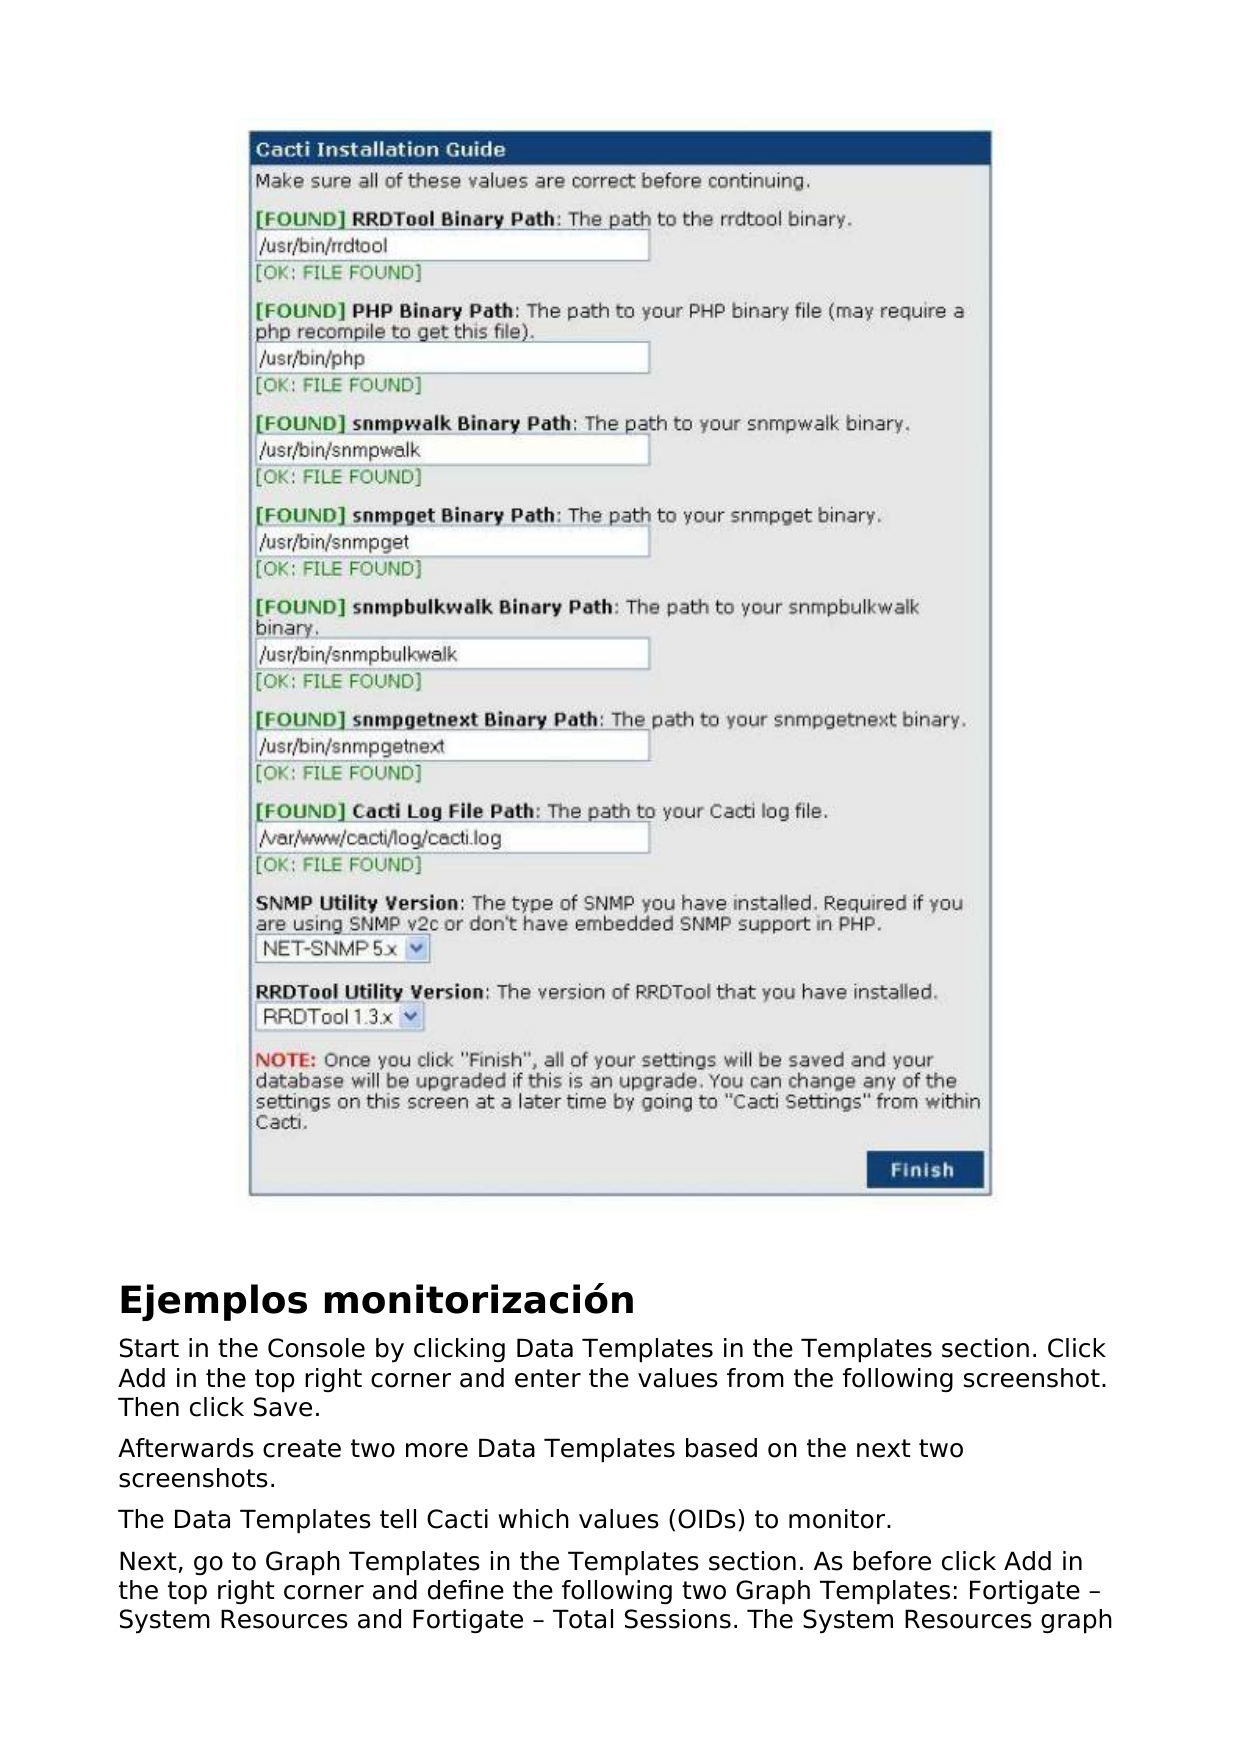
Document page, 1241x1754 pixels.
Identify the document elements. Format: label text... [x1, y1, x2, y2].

text The Data Templates tell Cacti which values (OIDs) to monitor. [118, 1506, 1122, 1535]
text Start in the Console by clicking Data Templates in the Templates section. Click Add in the top right corner and enter the values from the following screenshot. Then click Save. [118, 1335, 1122, 1422]
picture [235, 118, 1005, 1212]
subtitle Ejemplos monitorización [118, 1278, 1122, 1322]
text Next, go to Graph Templates in the Templates section. As before click Add in the top right corner and define the following two Graph Templates: Fortigate – System Resources and Fortigate – Total Sessions. The System Resources graph [118, 1547, 1122, 1635]
text Afterwards create two more Data Templates based on the next two screenshots. [118, 1435, 1122, 1493]
